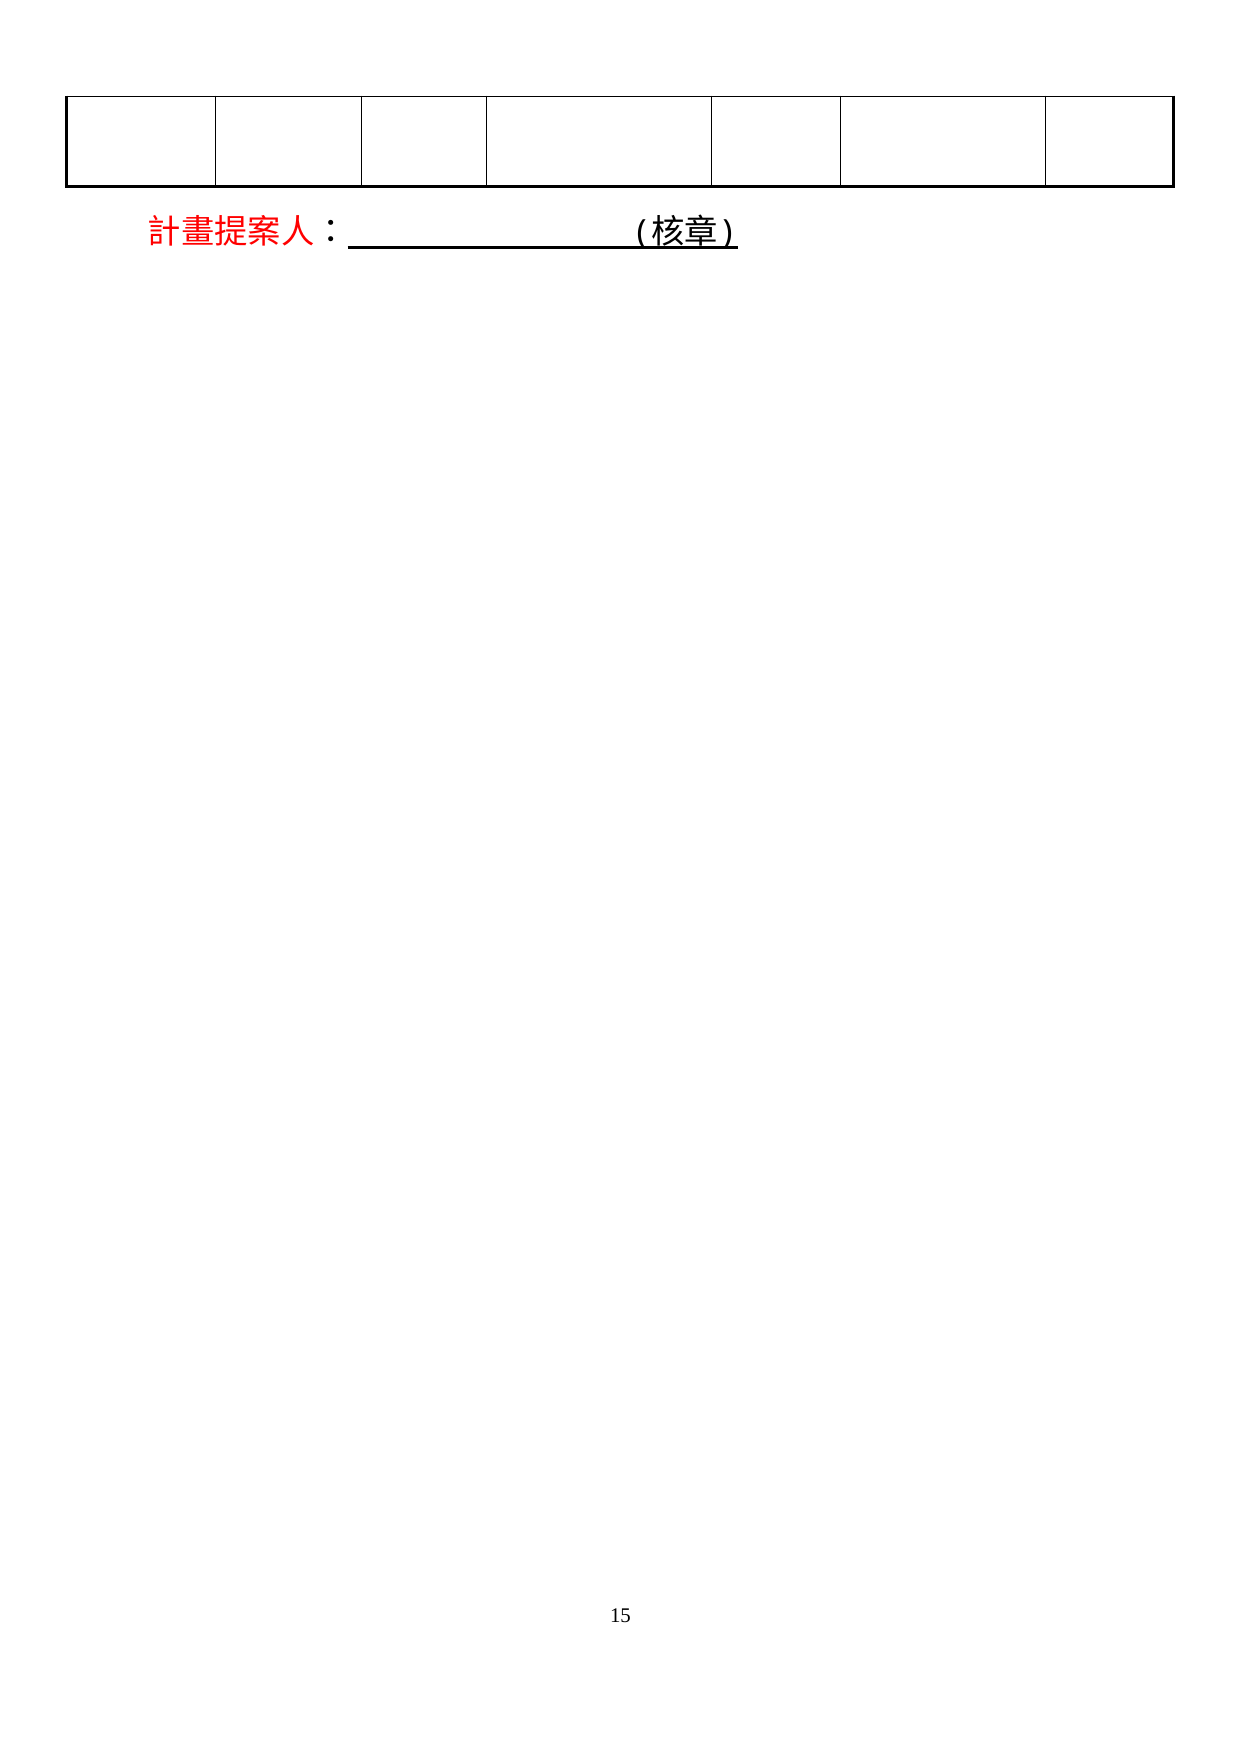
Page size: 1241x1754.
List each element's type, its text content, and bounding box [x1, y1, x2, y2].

table_cell [841, 97, 1045, 184]
table_cell [487, 97, 711, 184]
table_cell [68, 97, 215, 184]
table_cell [1046, 97, 1172, 184]
text 計畫提案人： (核章) [148, 188, 1092, 250]
table_cell [216, 97, 361, 184]
table_cell [362, 97, 486, 184]
table_cell [712, 97, 840, 184]
